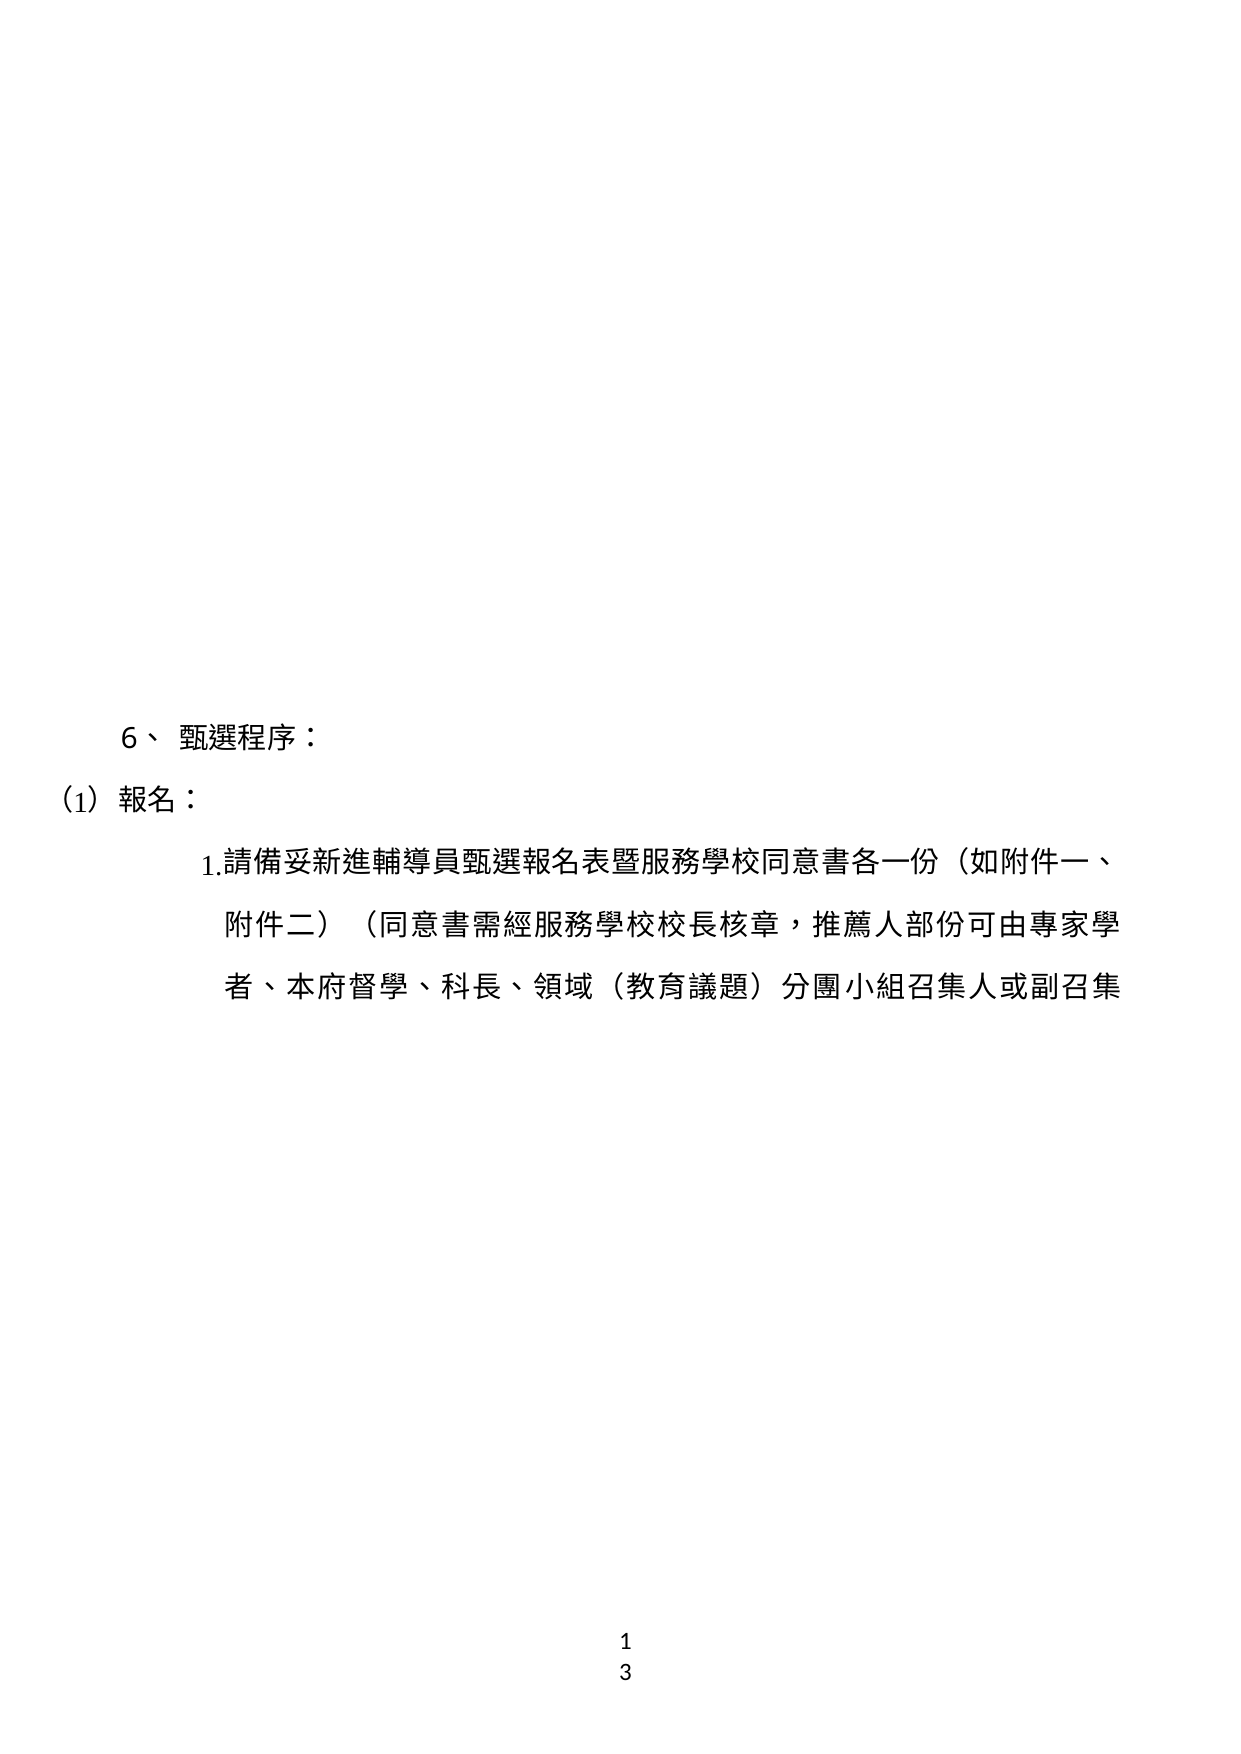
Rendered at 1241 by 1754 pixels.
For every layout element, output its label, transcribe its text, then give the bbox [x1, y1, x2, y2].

text 1.請備妥新進輔導員甄選報名表暨服務學校同意書各一份（如附件一、附件二）（同意書需經服務學校校長核章，推薦人部份可由專家學者、本府督學、科長、領域（教育議題）分團小組召集人或副召集 [200, 819, 1122, 1006]
list 甄選程序： [120, 694, 1122, 756]
list 報名： [44, 756, 1122, 819]
